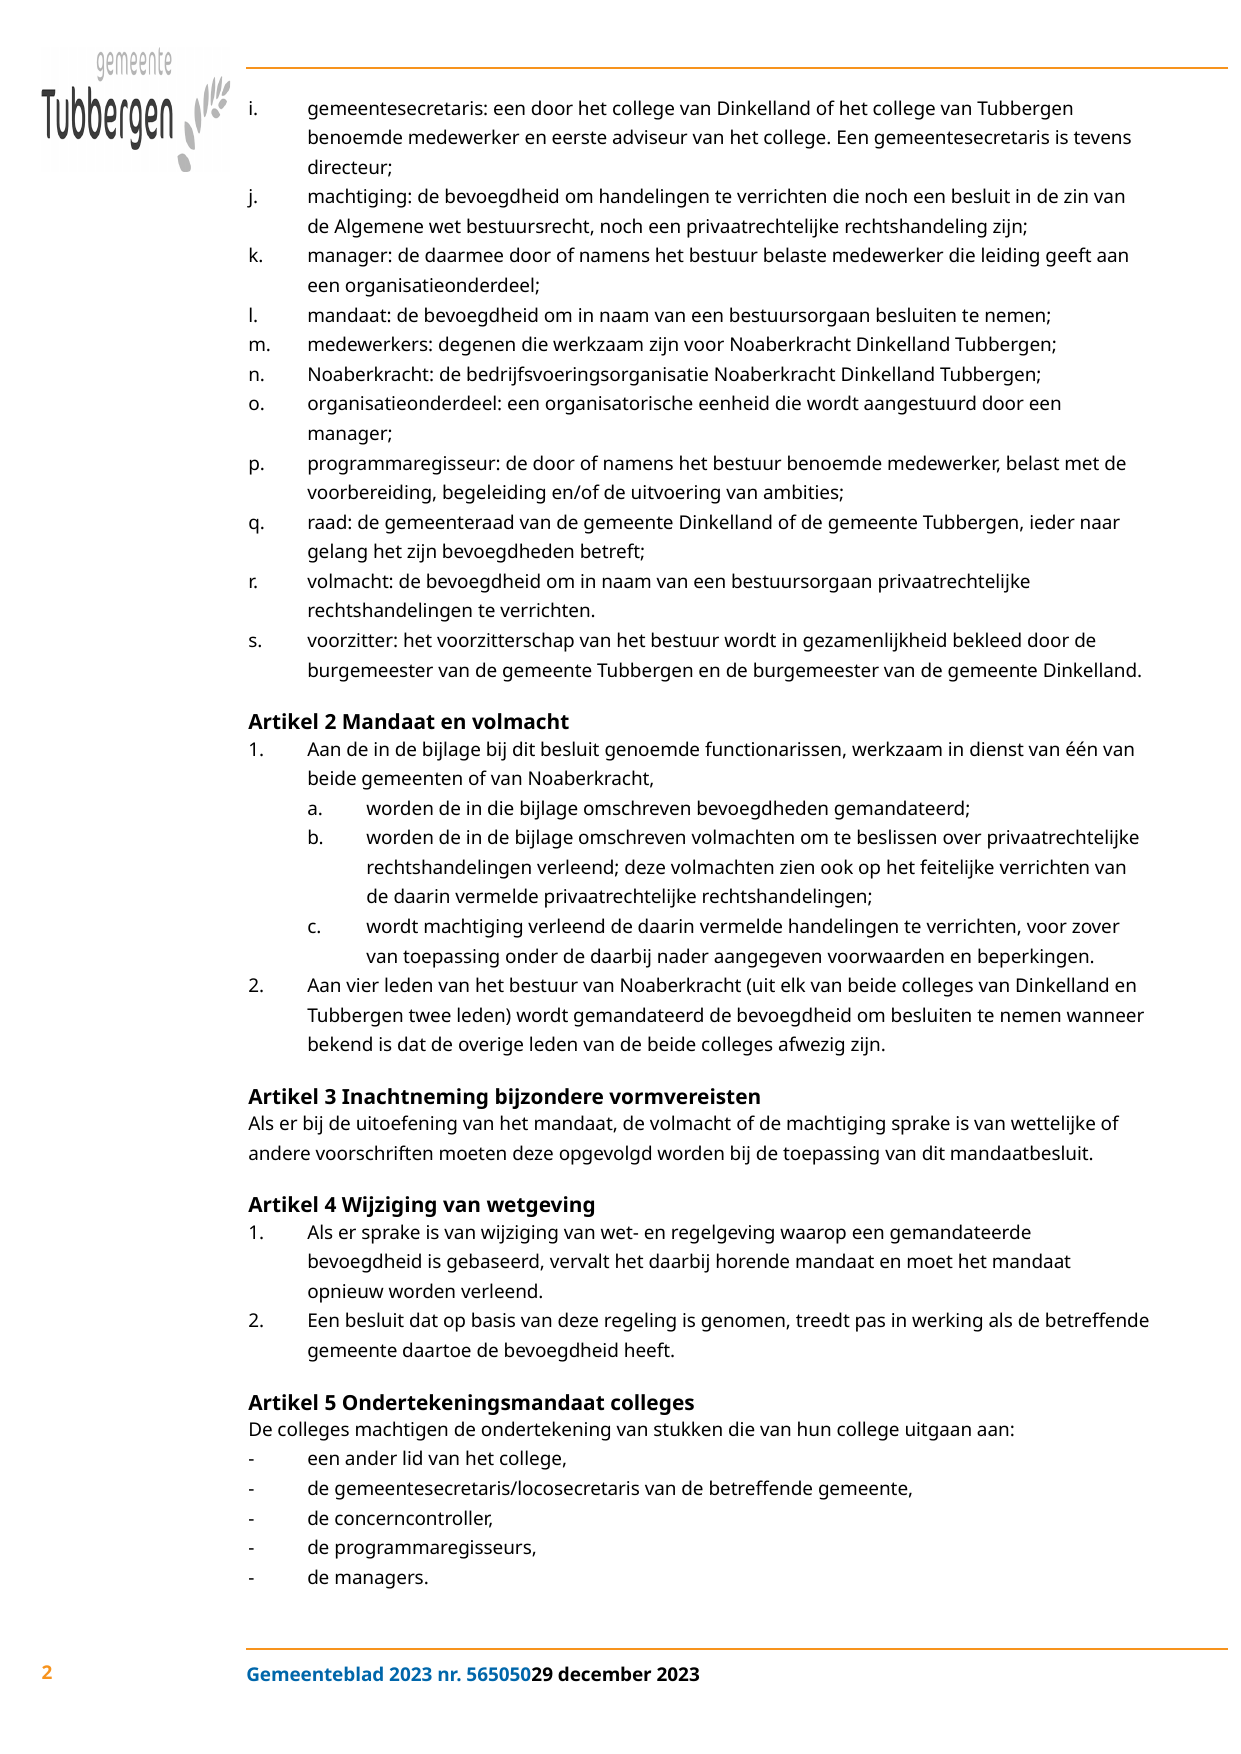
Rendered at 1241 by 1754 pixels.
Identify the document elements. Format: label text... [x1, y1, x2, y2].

list Aan vier leden van het bestuur van Noaberkracht (uit elk van beide colleges van Dinkelland en Tubbergen twee leden) wordt gemandateerd de bevoegdheid om besluiten te nemen wanneer bekend is dat de overige leden van de beide colleges afwezig zijn. [248, 972, 1152, 1057]
list de concerncontroller, [248, 1505, 1152, 1531]
text De colleges machtigen de ondertekening van stukken die van hun college uitgaan aan: [248, 1416, 1152, 1442]
list programmaregisseur: de door of namens het bestuur benoemde medewerker, belast met de voorbereiding, begeleiding en/of de uitvoering van ambities; [248, 450, 1152, 505]
list manager: de daarmee door of namens het bestuur belaste medewerker die leiding geeft aan een organisatieonderdeel; [248, 243, 1152, 298]
list wordt machtiging verleend de daarin vermelde handelingen te verrichten, voor zover van toepassing onder de daarbij nader aangegeven voorwaarden en beperkingen. [307, 913, 1152, 968]
list Een besluit dat op basis van deze regeling is genomen, treedt pas in werking als de betreffende gemeente daartoe de bevoegdheid heeft. [248, 1308, 1152, 1363]
list Als er sprake is van wijziging van wet- en regelgeving waarop een gemandateerde bevoegdheid is gebaseerd, vervalt het daarbij horende mandaat en moet het mandaat opnieuw worden verleend. [248, 1219, 1152, 1304]
list worden de in die bijlage omschreven bevoegdheden gemandateerd; [307, 795, 1152, 821]
list machtiging: de bevoegdheid om handelingen te verrichten die noch een besluit in de zin van de Algemene wet bestuursrecht, noch een privaatrechtelijke rechtshandeling zijn; [248, 183, 1152, 239]
list gemeentesecretaris: een door het college van Dinkelland of het college van Tubbergen benoemde medewerker en eerste adviseur van het college. Een gemeentesecretaris is tevens directeur; [248, 95, 1152, 180]
list medewerkers: degenen die werkzaam zijn voor Noaberkracht Dinkelland Tubbergen; [248, 331, 1152, 357]
list Aan de in de bijlage bij dit besluit genoemde functionarissen, werkzaam in dienst van één van beide gemeenten of van Noaberkracht, [248, 736, 1152, 791]
text Artikel 2 Mandaat en volmacht [248, 707, 1152, 736]
list een ander lid van het college, [248, 1446, 1152, 1471]
list de programmaregisseurs, [248, 1534, 1152, 1560]
list voorzitter: het voorzitterschap van het bestuur wordt in gezamenlijkheid bekleed door de burgemeester van de gemeente Tubbergen en de burgemeester van de gemeente Dinkelland. [248, 627, 1152, 683]
list worden de in de bijlage omschreven volmachten om te beslissen over privaatrechtelijke rechtshandelingen verleend; deze volmachten zien ook op het feitelijke verrichten van de daarin vermelde privaatrechtelijke rechtshandelingen; [307, 824, 1152, 909]
text Artikel 5 Ondertekeningsmandaat colleges [248, 1388, 1152, 1416]
text Als er bij de uitoefening van het mandaat, de volmacht of de machtiging sprake is van wettelijke of andere voorschriften moeten deze opgevolgd worden bij de toepassing van dit mandaatbesluit. [248, 1110, 1152, 1166]
list de gemeentesecretaris/locosecretaris van de betreffende gemeente, [248, 1475, 1152, 1501]
list volmacht: de bevoegdheid om in naam van een bestuursorgaan privaatrechtelijke rechtshandelingen te verrichten. [248, 568, 1152, 623]
list Noaberkracht: de bedrijfsvoeringsorganisatie Noaberkracht Dinkelland Tubbergen; [248, 361, 1152, 387]
list raad: de gemeenteraad van de gemeente Dinkelland of de gemeente Tubbergen, ieder naar gelang het zijn bevoegdheden betreft; [248, 509, 1152, 564]
list de managers. [248, 1564, 1152, 1590]
picture [41, 47, 231, 172]
text Artikel 4 Wijziging van wetgeving [248, 1190, 1152, 1219]
list mandaat: de bevoegdheid om in naam van een bestuursorgaan besluiten te nemen; [248, 302, 1152, 328]
list organisatieonderdeel: een organisatorische eenheid die wordt aangestuurd door een manager; [248, 391, 1152, 446]
text Artikel 3 Inachtneming bijzondere vormvereisten [248, 1082, 1152, 1110]
